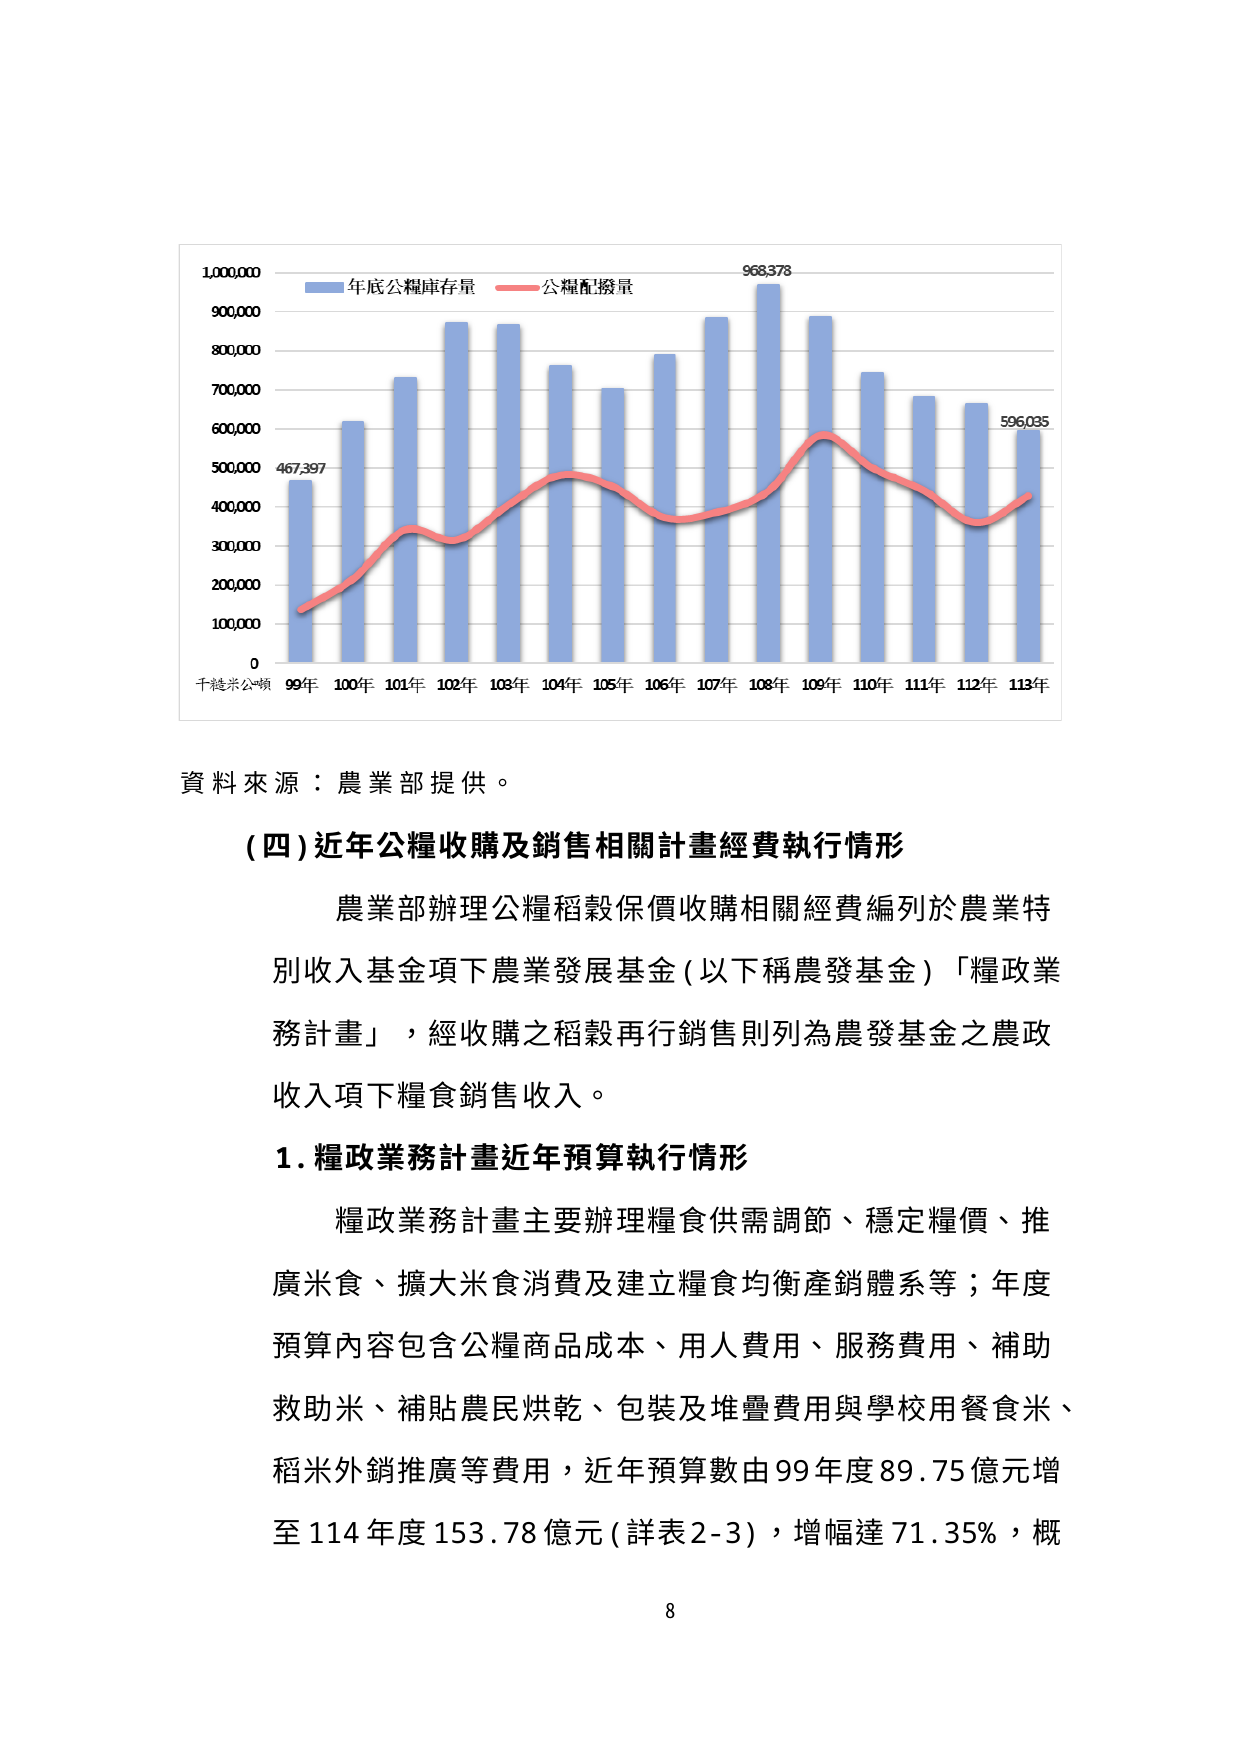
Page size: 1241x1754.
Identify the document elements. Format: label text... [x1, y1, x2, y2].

text 1.糧政業務計畫近年預算執行情形 [266, 1115, 1063, 1177]
text (四)近年公糧收購及銷售相關計畫經費執行情形 [236, 802, 1063, 865]
text 農業部辦理公糧稻穀保價收購相關經費編列於農業特別收入基金項下農業發展基金(以下稱農發基金)「糧政業務計畫」，經收購之稻穀再行銷售則列為農發基金之農政收入項下糧食銷售收入。 [266, 865, 1063, 1115]
text 資料來源：農業部提供。 [177, 740, 1063, 802]
text 糧政業務計畫主要辦理糧食供需調節、穩定糧價、推廣米食、擴大米食消費及建立糧食均衡產銷體系等；年度預算內容包含公糧商品成本、用人費用、服務費用、補助救助米、補貼農民烘乾、包裝及堆疊費用與學校用餐食米、稻米外銷推廣等費用，近年預算數由99年度89.75億元增至114年度153.78億元(詳表2-3)，增幅達71.35%，概呈逐年增加趨勢，且自100年度起決算數幾乎連年超逾預算數，至109年度決算更高達178.62億元，較預算增加57.22億元（增幅47.14%）；111及112年度決算數略降至132.43億元及120.16億元，惟113年度決算數又增至143.69億元，不僅較預算增加2.26億元（增幅1.60%），且較99年度決算數增加100.50億元（增幅2.33倍）。 [266, 1177, 1063, 1552]
